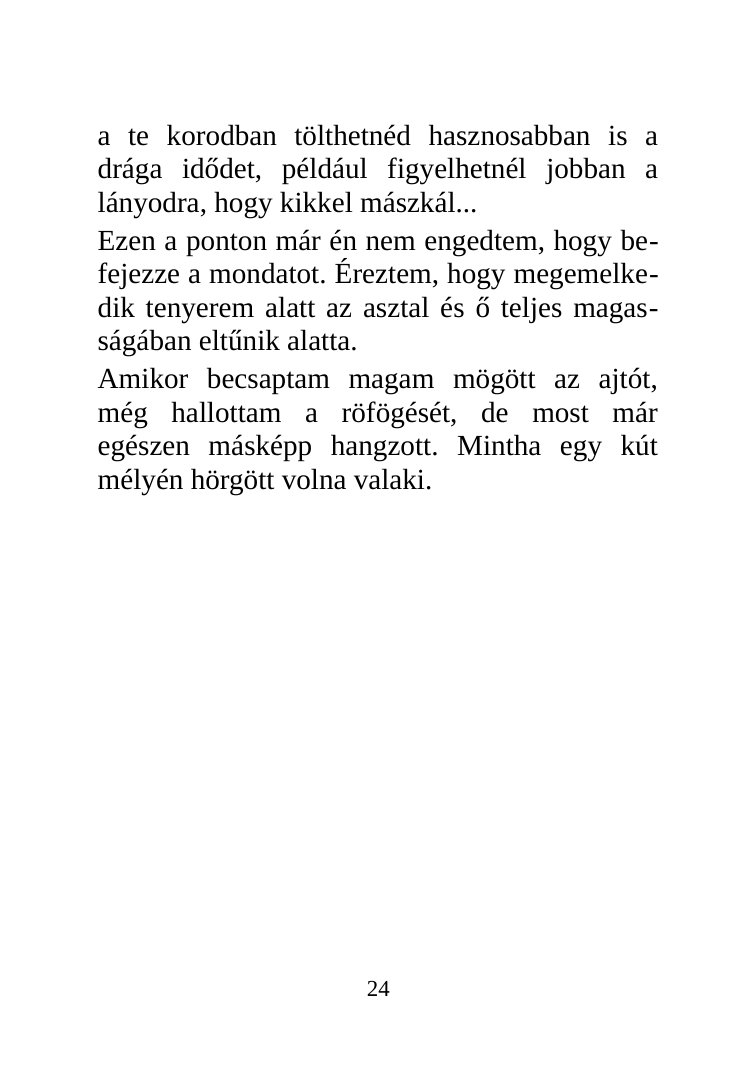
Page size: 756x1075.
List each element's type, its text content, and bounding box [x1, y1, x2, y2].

text Ezen a ponton már én nem engedtem, hogy be­fejezze a mondatot. Éreztem, hogy megemelke­dik tenyerem alatt az asztal és ő teljes magas­ságában eltűnik alatta. [97, 223, 658, 357]
text a te korodban tölthetnéd hasznosabban is a drága idődet, például figyelhetnél jobban a lányodra, hogy kikkel mászkál... [97, 118, 658, 219]
text Amikor becsaptam magam mögött az ajtót, még hallottam a röfögését, de most már egészen másképp hangzott. Mintha egy kút mélyén hörgött volna valaki. [97, 361, 658, 495]
